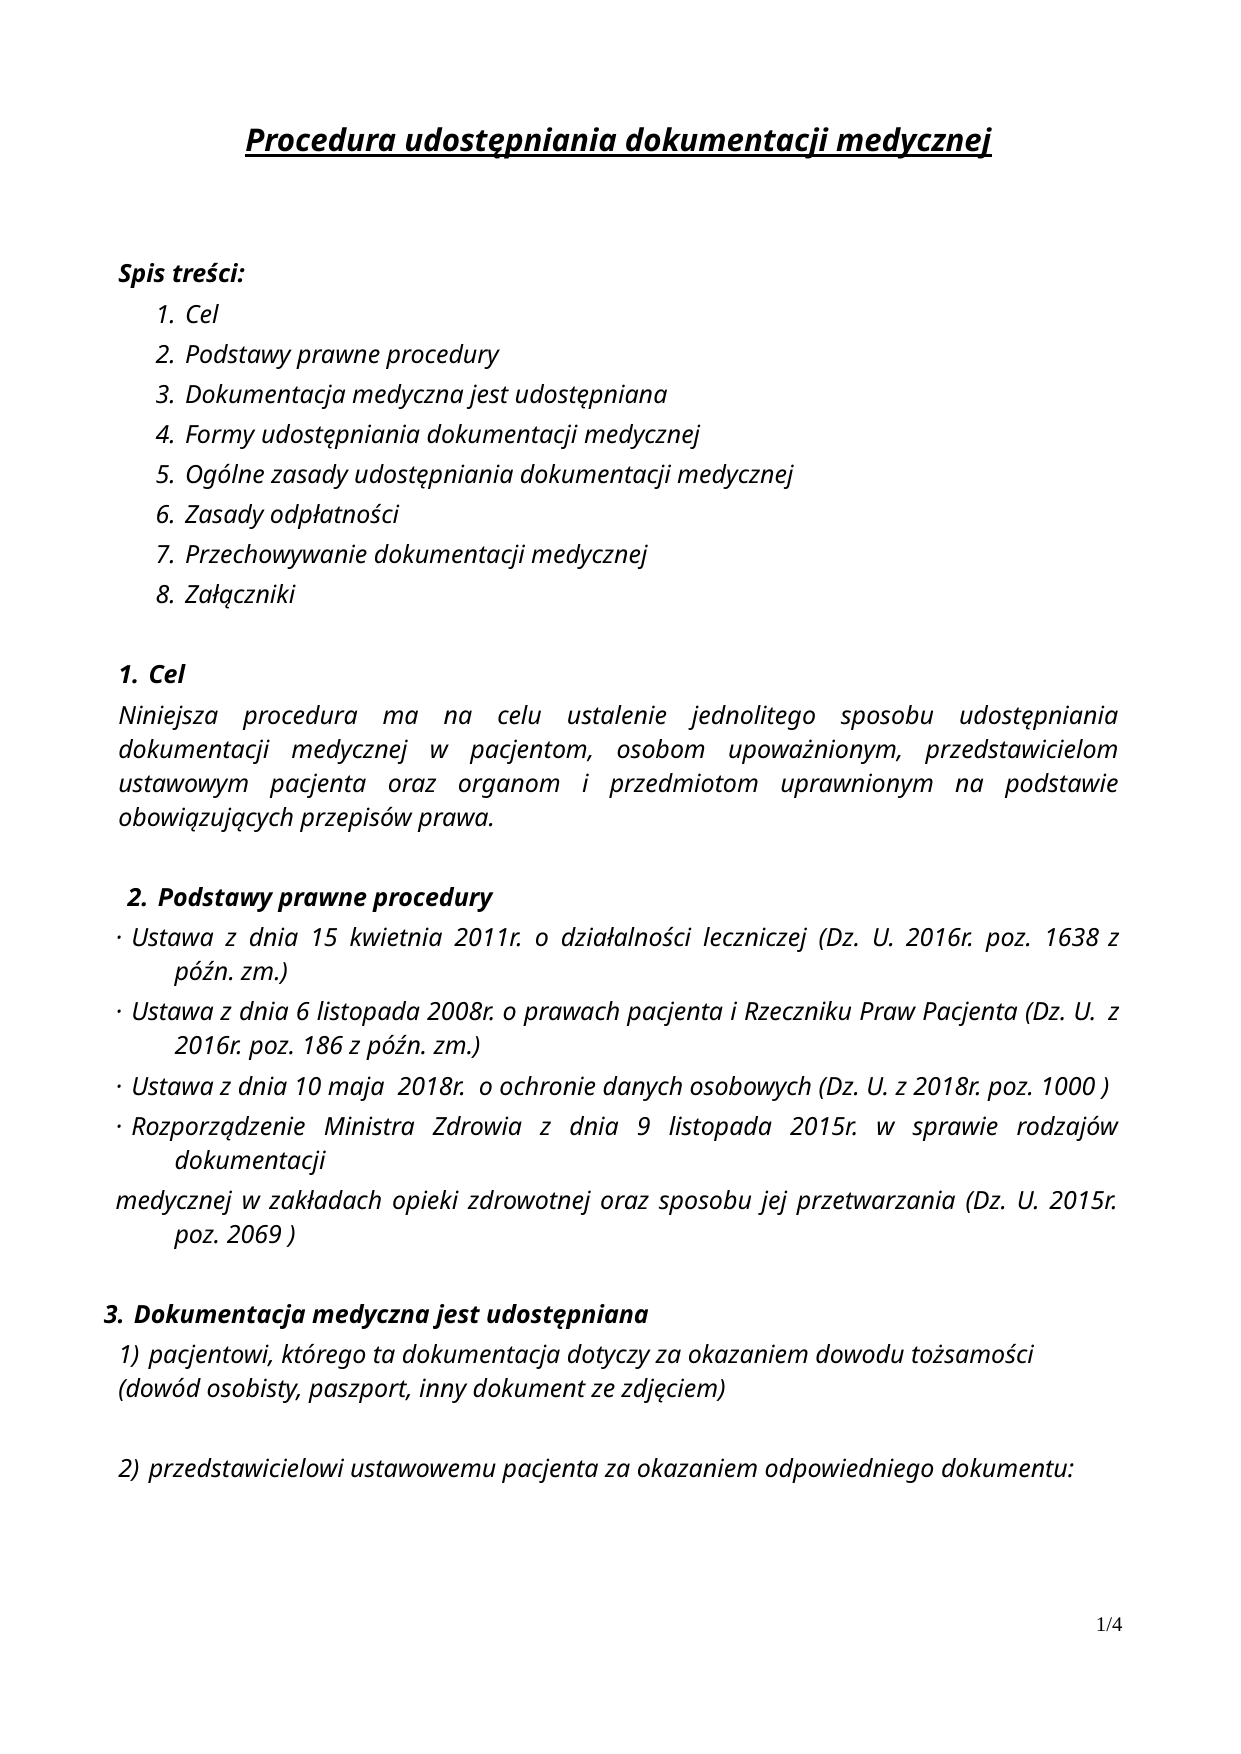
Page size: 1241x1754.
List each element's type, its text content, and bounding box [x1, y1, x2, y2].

text 2) przedstawicielowi ustawowemu pacjenta za okazaniem odpowiedniego dokumentu: [118, 1451, 1122, 1485]
text 1. Cel [118, 657, 1122, 691]
text medycznej w zakładach opieki zdrowotnej oraz sposobu jej przetwarzania (Dz. U. 2015r. poz. 2069 ) [115, 1182, 1122, 1251]
text · Ustawa z dnia 15 kwietnia 2011r. o działalności leczniczej (Dz. U. 2016r. poz. 1638 z późn. zm.) [115, 920, 1122, 988]
text Spis treści: [118, 256, 1122, 290]
text 8. Załączniki [155, 577, 1122, 611]
text Procedura udostępniania dokumentacji medycznej [118, 118, 1122, 161]
text · Ustawa z dnia 6 listopada 2008r. o prawach pacjenta i Rzeczniku Praw Pacjenta (Dz. U. z 2016r. poz. 186 z późn. zm.) [115, 994, 1122, 1062]
text · Rozporządzenie Ministra Zdrowia z dnia 9 listopada 2015r. w sprawie rodzajów dokumentacji [115, 1108, 1122, 1176]
text Niniejsza procedura ma na celu ustalenie jednolitego sposobu udostępniania dokumentacji medycznej w pacjentom, osobom upoważnionym, przedstawicielom ustawowym pacjenta oraz organom i przedmiotom uprawnionym na podstawie obowiązujących przepisów prawa. [118, 697, 1122, 833]
text · Ustawa z dnia 10 maja 2018r. o ochronie danych osobowych (Dz. U. z 2018r. poz. 1000 ) [115, 1068, 1122, 1102]
text 2. Podstawy prawne procedury [118, 880, 1122, 914]
text 3. Dokumentacja medyczna jest udostępniana [103, 1297, 1122, 1331]
text 1) pacjentowi, którego ta dokumentacja dotyczy za okazaniem dowodu tożsamości (dowód osobisty, paszport, inny dokument ze zdjęciem) [118, 1337, 1122, 1405]
text 2. Podstawy prawne procedury [155, 336, 1122, 370]
text 3. Dokumentacja medyczna jest udostępniana [155, 376, 1122, 411]
text 1. Cel [155, 296, 1122, 330]
text 5. Ogólne zasady udostępniania dokumentacji medycznej [155, 457, 1122, 491]
text 6. Zasady odpłatności [155, 497, 1122, 531]
text 4. Formy udostępniania dokumentacji medycznej [155, 417, 1122, 451]
text 7. Przechowywanie dokumentacji medycznej [155, 537, 1122, 571]
